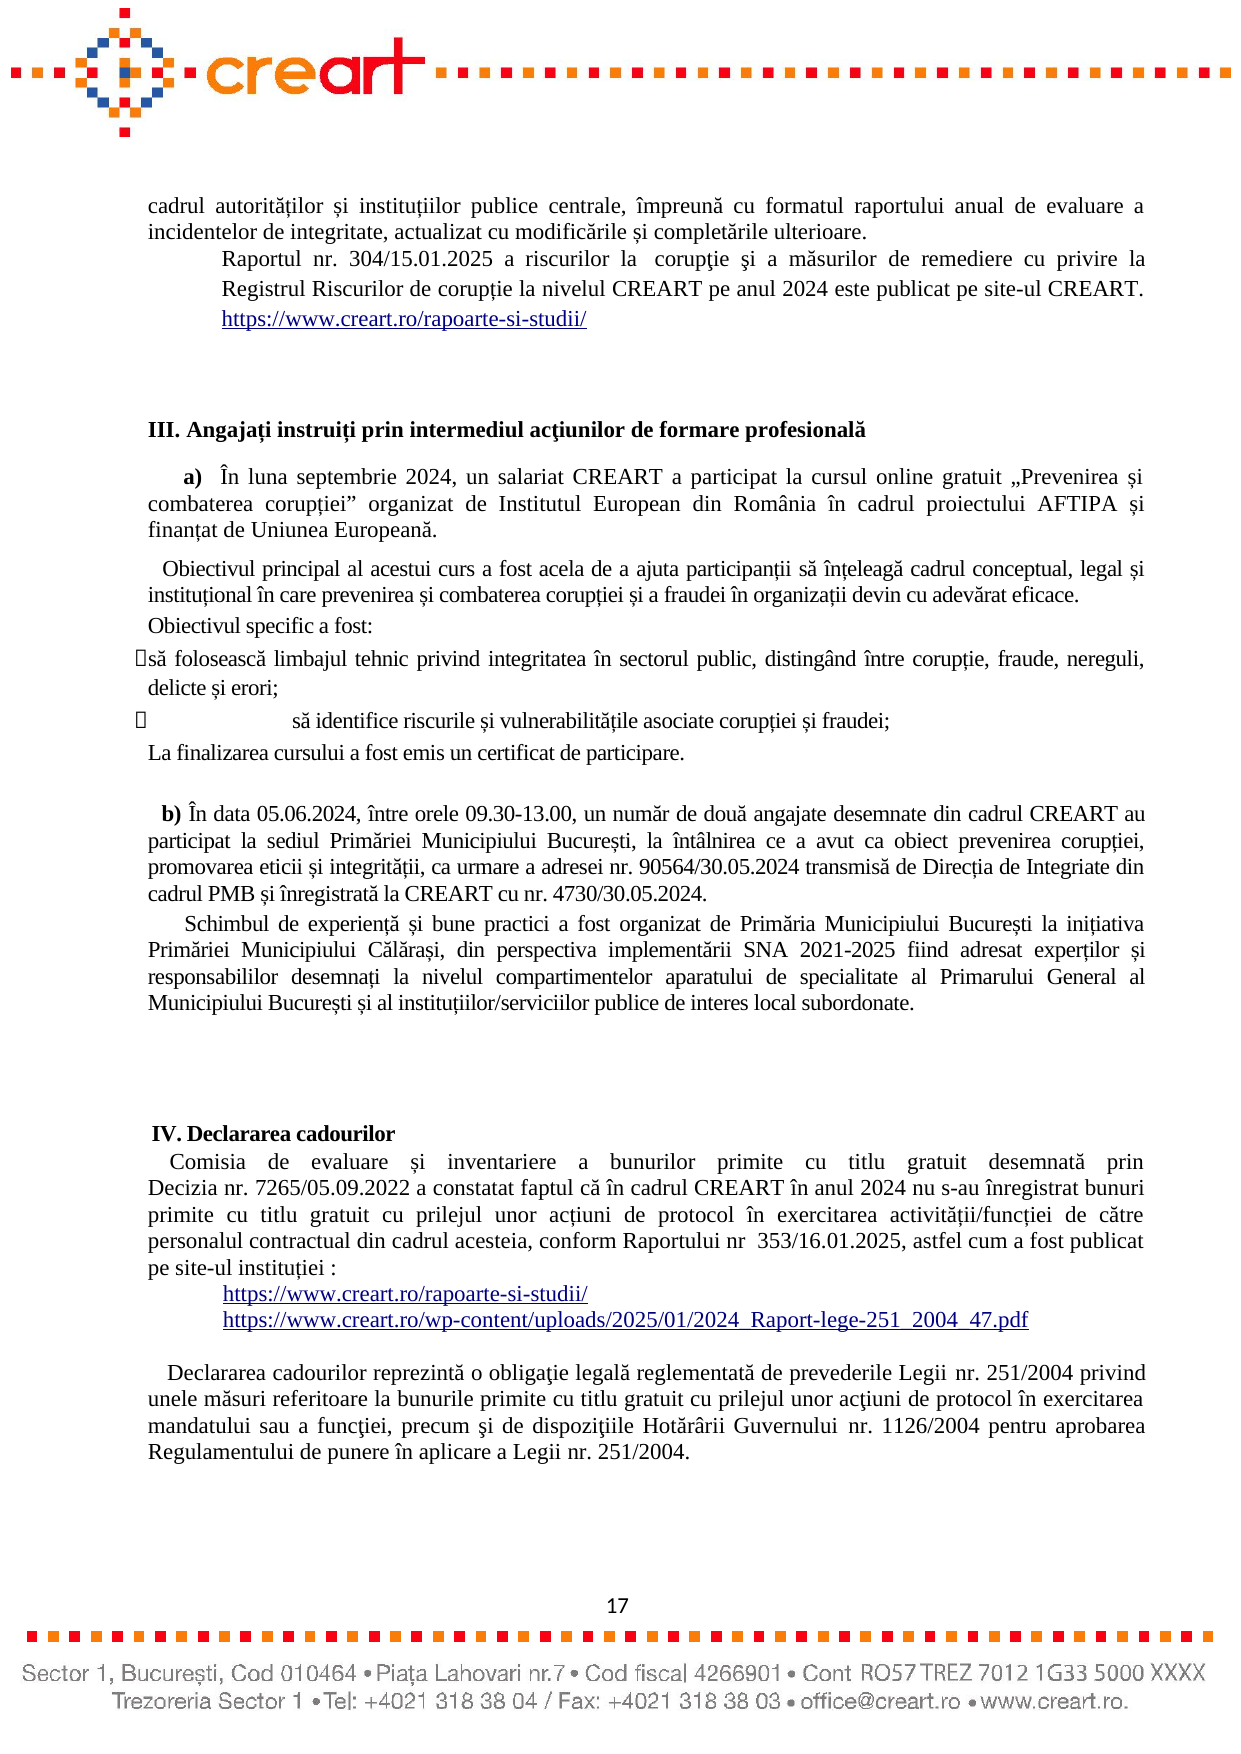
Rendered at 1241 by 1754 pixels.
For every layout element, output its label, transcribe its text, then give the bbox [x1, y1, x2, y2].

text III. Angajați instruiți prin intermediul acţiunilor de formare profesională [148, 416, 1146, 442]
text Obiectivul principal al acestui curs a fost acela de a ajuta participanții să înțeleagă cadrul conceptual, legal și instituțional în care prevenirea și combaterea corupției și a fraudei în organizații devin cu adevărat eficace. [148, 555, 1146, 608]
text Comisia de evaluare și inventariere a bunurilor primite cu titlu gratuit desemnată prin Decizia nr. 7265/05.09.2022 a constatat faptul că în cadrul CREART în anul 2024 nu s-au înregistrat bunuri primite cu titlu gratuit cu prilejul unor acțiuni de protocol în exercitarea activității/funcției de către personalul contractual din cadrul acesteia, conform Raportului nr 353/16.01.2025, astfel cum a fost publicat pe site-ul instituției : [148, 1148, 1146, 1280]
list să identifice riscurile și vulnerabilitățile asociate corupției și fraudei; [148, 704, 1146, 735]
text Declararea cadourilor reprezintă o obligaţie legală reglementată de prevederile Legii nr. 251/2004 privind unele măsuri referitoare la bunurile primite cu titlu gratuit cu prilejul unor acţiuni de protocol în exercitarea mandatului sau a funcţiei, precum şi de dispoziţiile Hotărârii Guvernului nr. 1126/2004 pentru aprobarea Regulamentului de punere în aplicare a Legii nr. 251/2004. [148, 1359, 1146, 1464]
text a) În luna septembrie 2024, un salariat CREART a participat la cursul online gratuit „Prevenirea și combaterea corupției” organizat de Institutul European din România în cadrul proiectului AFTIPA și finanțat de Uniunea Europeană. [148, 463, 1146, 542]
text IV. Declararea cadourilor [148, 1120, 1146, 1146]
list cadrul autorităților și instituțiilor publice centrale, împreună cu formatul raportului anual de evaluare a incidentelor de integritate, actualizat cu modificările și completările ulterioare. [148, 192, 1146, 245]
text Schimbul de experiență și bune practici a fost organizat de Primăria Municipiului București la inițiativa Primăriei Municipiului Călărași, din perspectiva implementării SNA 2021-2025 fiind adresat experților și responsabililor desemnați la nivelul compartimentelor aparatului de specialitate al Primarului General al Municipiului București și al instituțiilor/serviciilor publice de interes local subordonate. [148, 910, 1146, 1016]
text La finalizarea cursului a fost emis un certificat de participare. [148, 739, 1146, 766]
text https://www.creart.ro/rapoarte-si-studii/ [223, 1280, 1146, 1306]
text Obiectivul specific a fost: [148, 612, 1146, 638]
text b) În data 05.06.2024, între orele 09.30-13.00, un număr de două angajate desemnate din cadrul CREART au participat la sediul Primăriei Municipiului București, la întâlnirea ce a avut ca obiect prevenirea corupției, promovarea eticii și integrității, ca urmare a adresei nr. 90564/30.05.2024 transmisă de Direcția de Integriate din cadrul PMB și înregistrată la CREART cu nr. 4730/30.05.2024. [148, 801, 1146, 906]
text https://www.creart.ro/wp-content/uploads/2025/01/2024_Raport-lege-251_2004_47.pdf [223, 1306, 1146, 1333]
list să folosească limbajul tehnic privind integritatea în sectorul public, distingând între corupție, fraude, nereguli, delicte și erori; [148, 642, 1146, 700]
text Raportul nr. 304/15.01.2025 a riscurilor la corupţie şi a măsurilor de remediere cu privire la Registrul Riscurilor de corupție la nivelul CREART pe anul 2024 este publicat pe site-ul CREART. https://www.creart.ro/rapoarte-si-studii/ [221, 245, 1146, 331]
